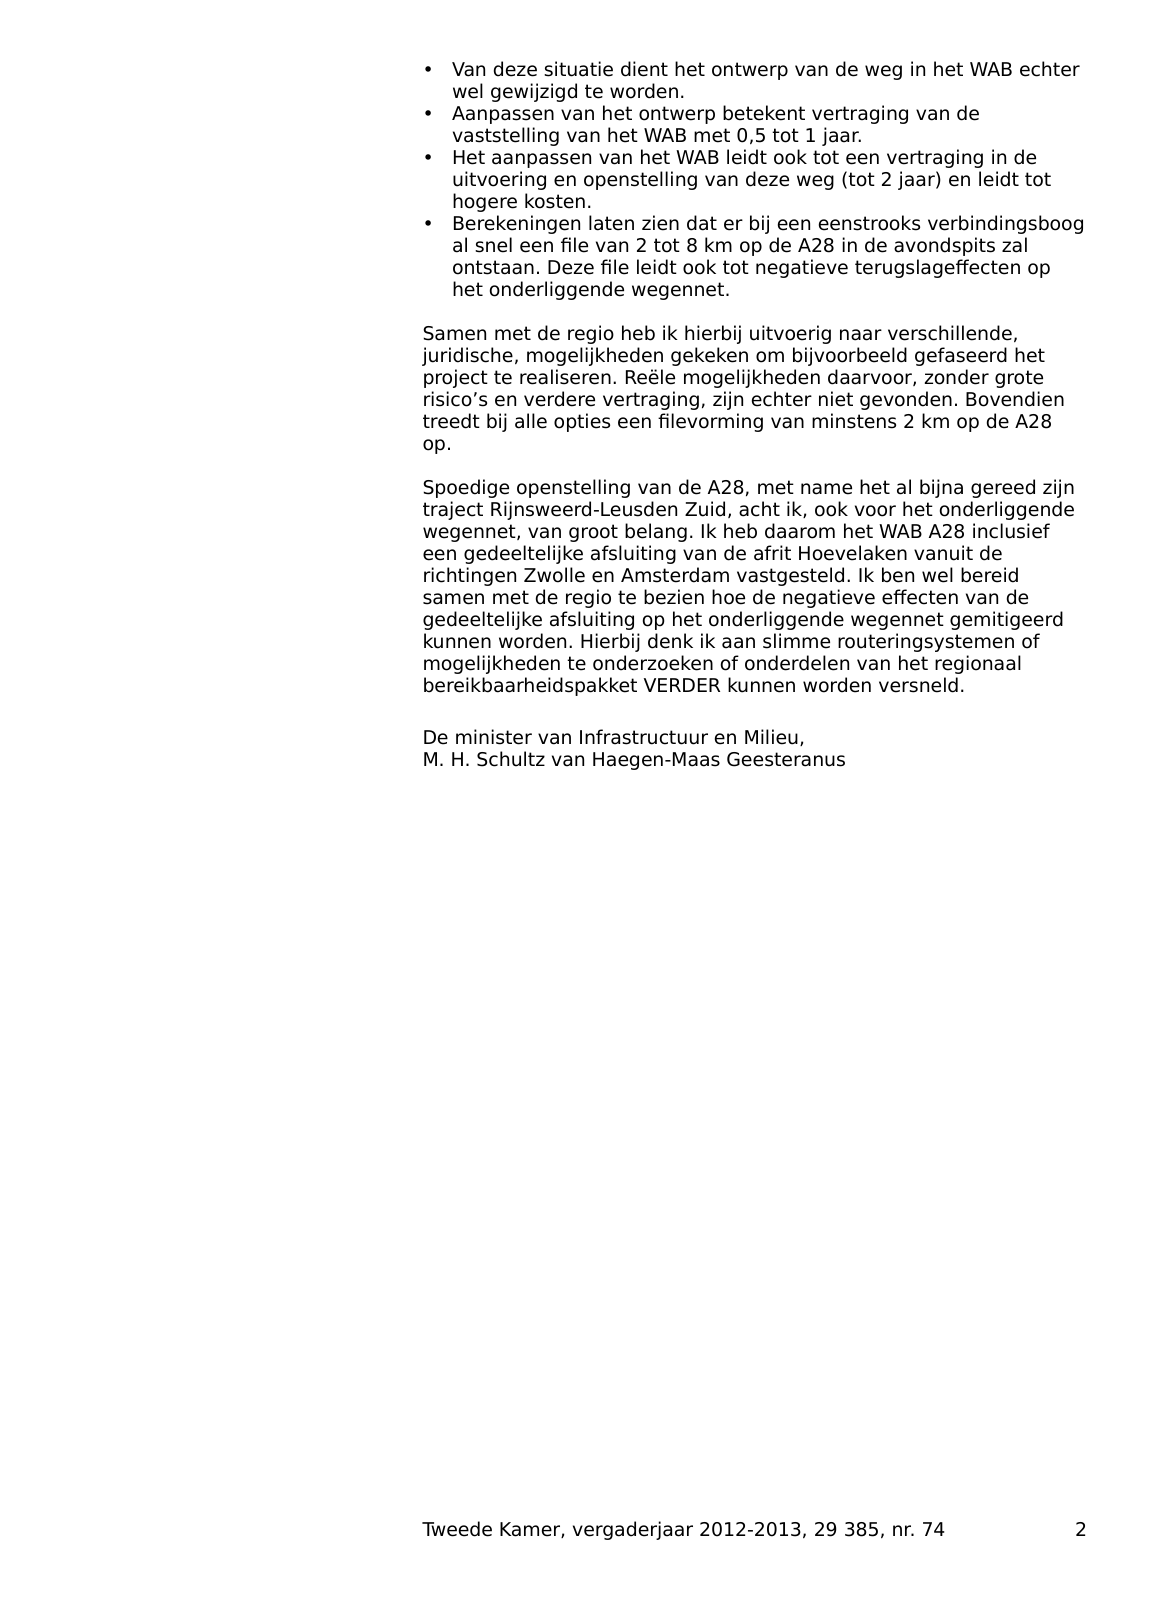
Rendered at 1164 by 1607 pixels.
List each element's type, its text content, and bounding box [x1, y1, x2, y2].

text Spoedige openstelling van de A28, met name het al bijna gereed zijn traject Rijnsweerd-Leusden Zuid, acht ik, ook voor het onderliggende wegennet, van groot belang. Ik heb daarom het WAB A28 inclusief een gedeeltelijke afsluiting van de afrit Hoevelaken vanuit de richtingen Zwolle en Amsterdam vastgesteld. Ik ben wel bereid samen met de regio te bezien hoe de negatieve effecten van de gedeeltelijke afsluiting op het onderliggende wegennet gemitigeerd kunnen worden. Hierbij denk ik aan slimme routeringsystemen of mogelijkheden te onderzoeken of onderdelen van het regionaal bereikbaarheidspakket VERDER kunnen worden versneld. [422, 477, 1087, 697]
text • Van deze situatie dient het ontwerp van de weg in het WAB echter wel gewijzigd te worden. [422, 59, 1087, 103]
text • Berekeningen laten zien dat er bij een eenstrooks verbindingsboog al snel een file van 2 tot 8 km op de A28 in de avondspits zal ontstaan. Deze file leidt ook tot negatieve terugslageffecten op het onderliggende wegennet. [422, 213, 1087, 301]
text • Aanpassen van het ontwerp betekent vertraging van de vaststelling van het WAB met 0,5 tot 1 jaar. [422, 103, 1087, 147]
text De minister van Infrastructuur en Milieu, M. H. Schultz van Haegen-Maas Geesteranus [422, 727, 1087, 771]
text • Het aanpassen van het WAB leidt ook tot een vertraging in de uitvoering en openstelling van deze weg (tot 2 jaar) en leidt tot hogere kosten. [422, 147, 1087, 213]
text Samen met de regio heb ik hierbij uitvoerig naar verschillende, juridische, mogelijkheden gekeken om bijvoorbeeld gefaseerd het project te realiseren. Reële mogelijkheden daarvoor, zonder grote risico’s en verdere vertraging, zijn echter niet gevonden. Bovendien treedt bij alle opties een filevorming van minstens 2 km op de A28 op. [422, 323, 1087, 455]
